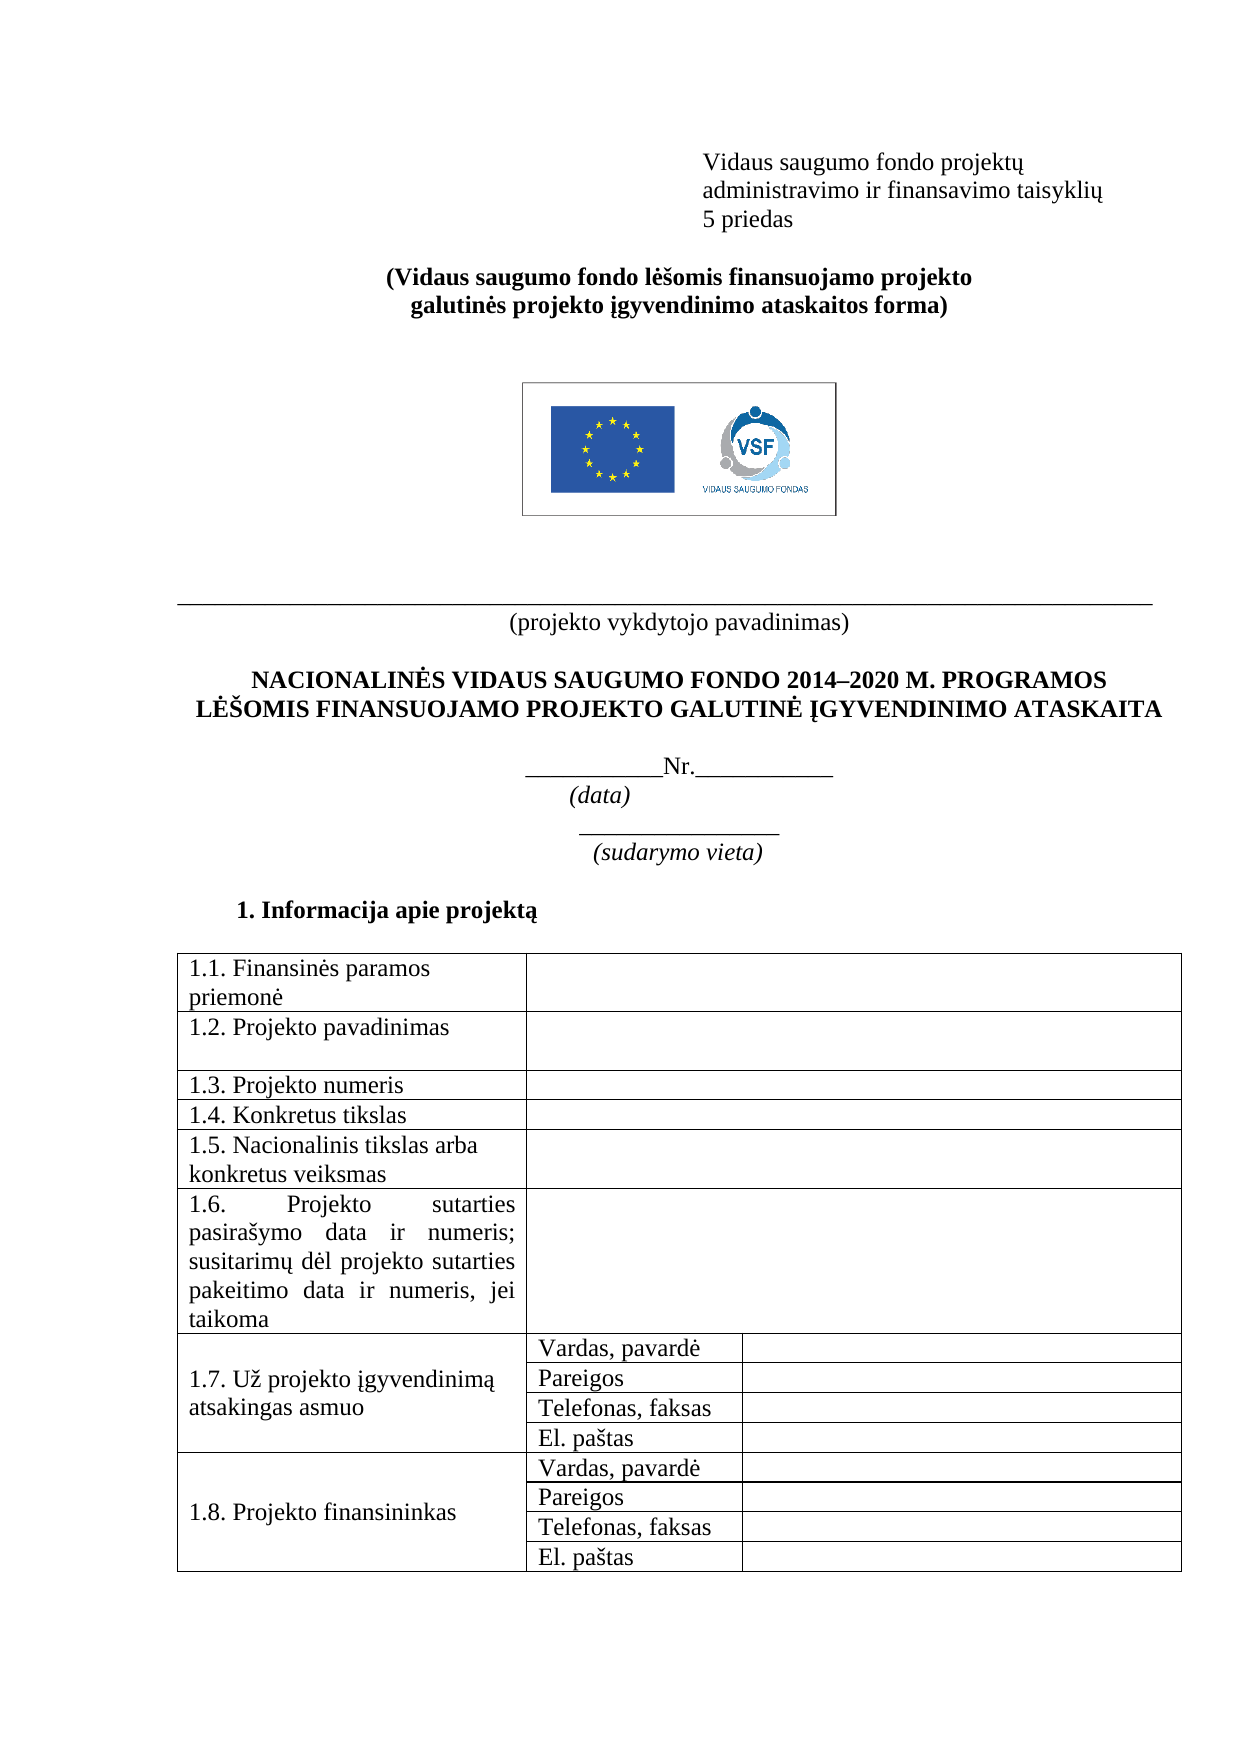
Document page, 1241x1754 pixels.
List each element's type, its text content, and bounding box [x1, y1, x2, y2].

table_cell 1.7. Už projekto įgyvendinimą atsakingas asmuo [178, 1334, 526, 1452]
text ________________ [177, 809, 1181, 837]
text Vidaus saugumo fondo projektų administravimo ir finansavimo taisyklių [702, 147, 1181, 204]
table_cell 1.6. Projekto sutarties pasirašymo data ir numeris; susitarimų dėl projekto sutarties pakeitimo data ir numeris, jei taikoma [178, 1189, 526, 1332]
table_header 1.1. Finansinės paramos priemonė [178, 954, 526, 1011]
table_cell Pareigos [527, 1483, 742, 1511]
table_cell [743, 1334, 1181, 1362]
table_cell Vardas, pavardė [527, 1453, 742, 1481]
table_cell [743, 1542, 1181, 1571]
text galutinės projekto įgyvendinimo ataskaitos forma) [177, 291, 1181, 319]
table_cell [743, 1453, 1181, 1481]
table_cell 1.8. Projekto finansininkas [178, 1453, 526, 1571]
table_cell 1.5. Nacionalinis tikslas arba konkretus veiksmas [178, 1130, 526, 1188]
text NACIONALINĖS VIDAUS SAUGUMO FONDO 2014–2020 M. PROGRAMOS [177, 665, 1181, 694]
text 5 priedas [627, 204, 1181, 233]
table_cell [743, 1423, 1181, 1452]
text ______________________________________________________________________________ [177, 579, 1181, 607]
table_cell 1.4. Konkretus tikslas [178, 1100, 526, 1129]
text (Vidaus saugumo fondo lėšomis finansuojamo projekto [177, 262, 1181, 291]
text ___________Nr.___________ [177, 751, 1181, 780]
table_cell Pareigos [527, 1363, 742, 1392]
table_cell Telefonas, faksas [527, 1393, 742, 1422]
table_cell [527, 1071, 1181, 1099]
table_cell Vardas, pavardė [527, 1334, 742, 1362]
table_cell [743, 1363, 1181, 1392]
table_cell [743, 1483, 1181, 1511]
text LĖŠOMIS FINANSUOJAMO PROJEKTO GALUTINĖ ĮGYVENDINIMO ATASKAITA [177, 694, 1181, 722]
table_cell El. paštas [527, 1542, 742, 1571]
table_cell [743, 1512, 1181, 1541]
table_cell El. paštas [527, 1423, 742, 1452]
text (sudarymo vieta) [177, 837, 1181, 866]
table_cell [743, 1393, 1181, 1422]
table_cell [527, 1100, 1181, 1129]
table_cell Telefonas, faksas [527, 1512, 742, 1541]
table_header [527, 954, 1181, 1011]
table_cell [527, 1189, 1181, 1332]
text (data) [177, 780, 1181, 809]
table_cell 1.3. Projekto numeris [178, 1071, 526, 1099]
table_cell [527, 1130, 1181, 1188]
text (projekto vykdytojo pavadinimas) [177, 607, 1181, 636]
table_cell [527, 1012, 1181, 1069]
table_cell 1.2. Projekto pavadinimas [178, 1012, 526, 1069]
text 1. Informacija apie projektą [177, 895, 1181, 924]
